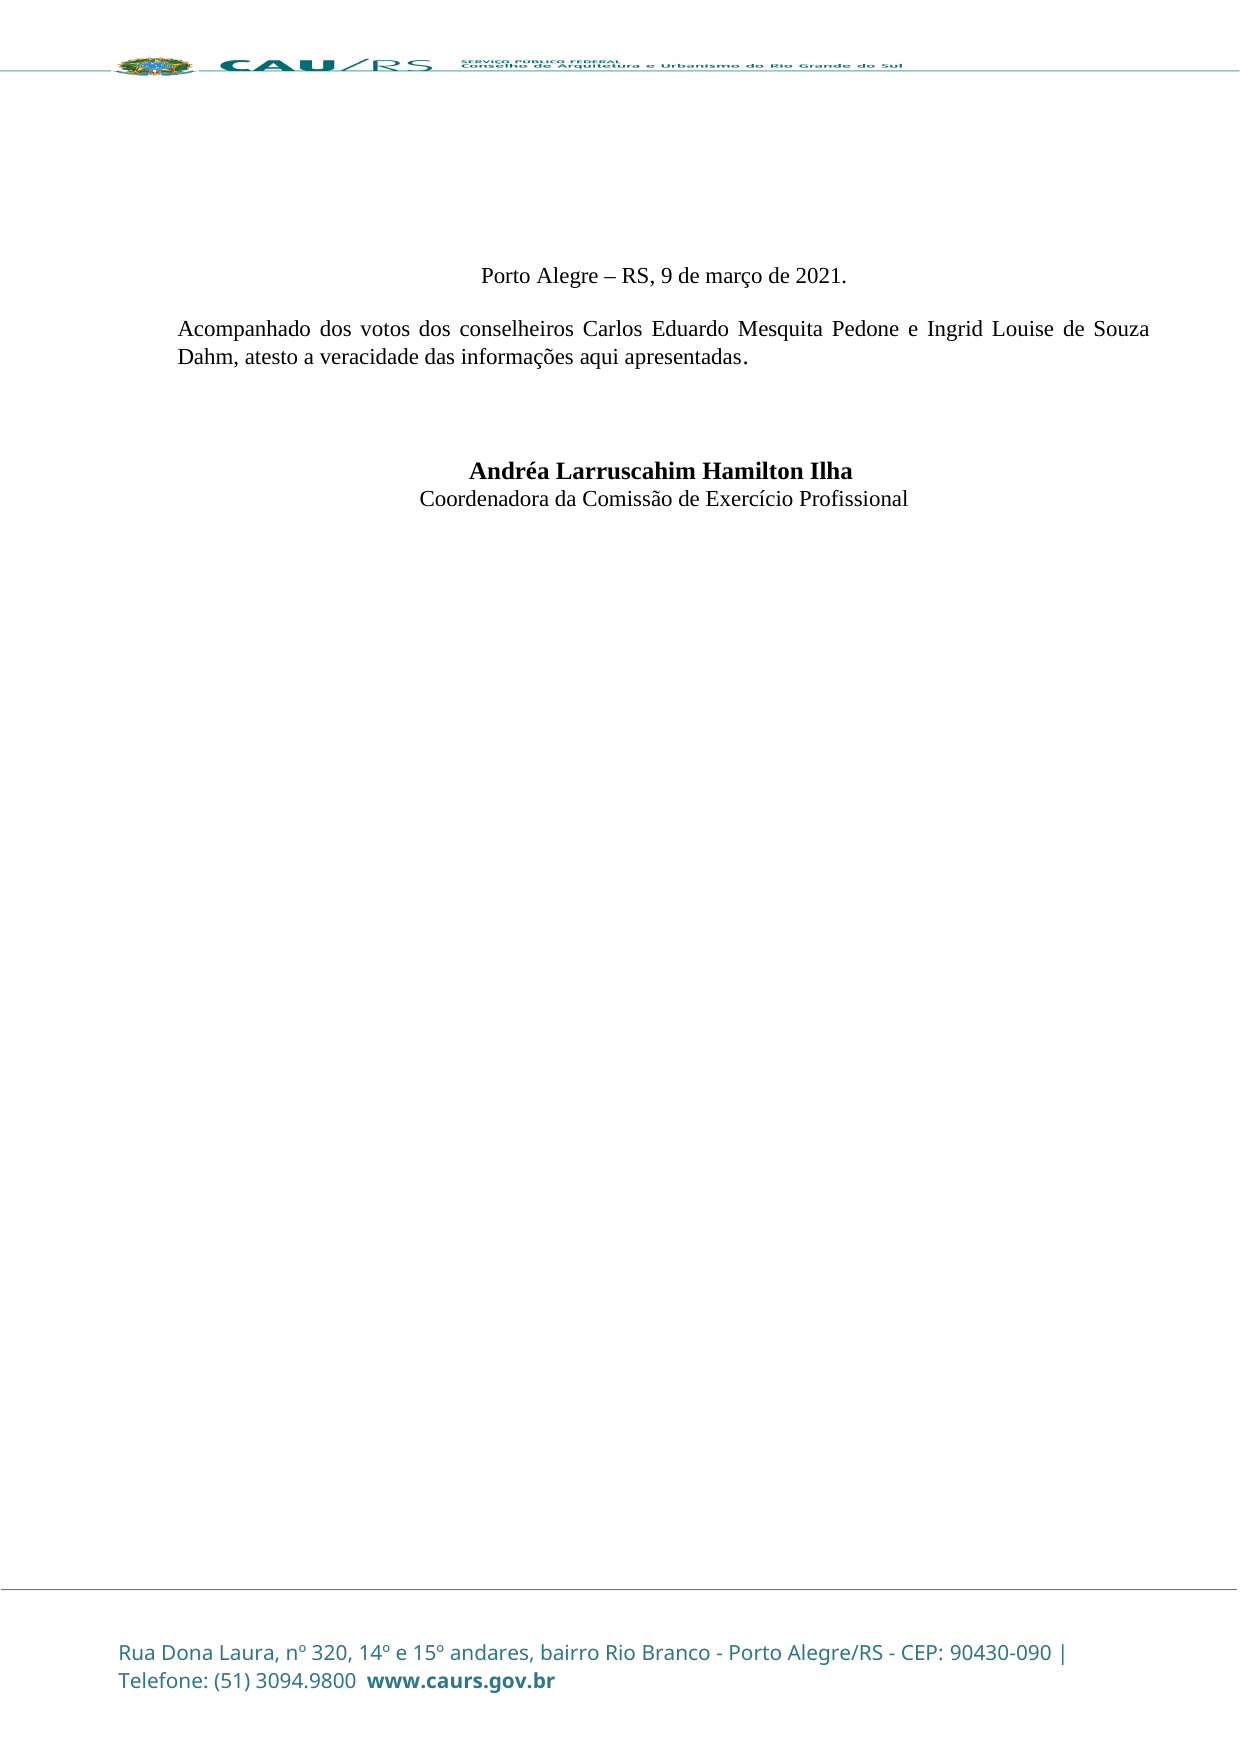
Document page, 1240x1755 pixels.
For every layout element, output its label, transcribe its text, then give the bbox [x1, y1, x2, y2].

text Coordenadora da Comissão de Exercício Profissional [177, 485, 1151, 511]
text Porto Alegre – RS, 9 de março de 2021. [177, 262, 1151, 288]
text Acompanhado dos votos dos conselheiros Carlos Eduardo Mesquita Pedone e Ingrid Louise de Souza Dahm, atesto a veracidade das informações aqui apresentadas. [177, 314, 1151, 370]
text Andréa Larruscahim Hamilton Ilha [177, 456, 1151, 485]
